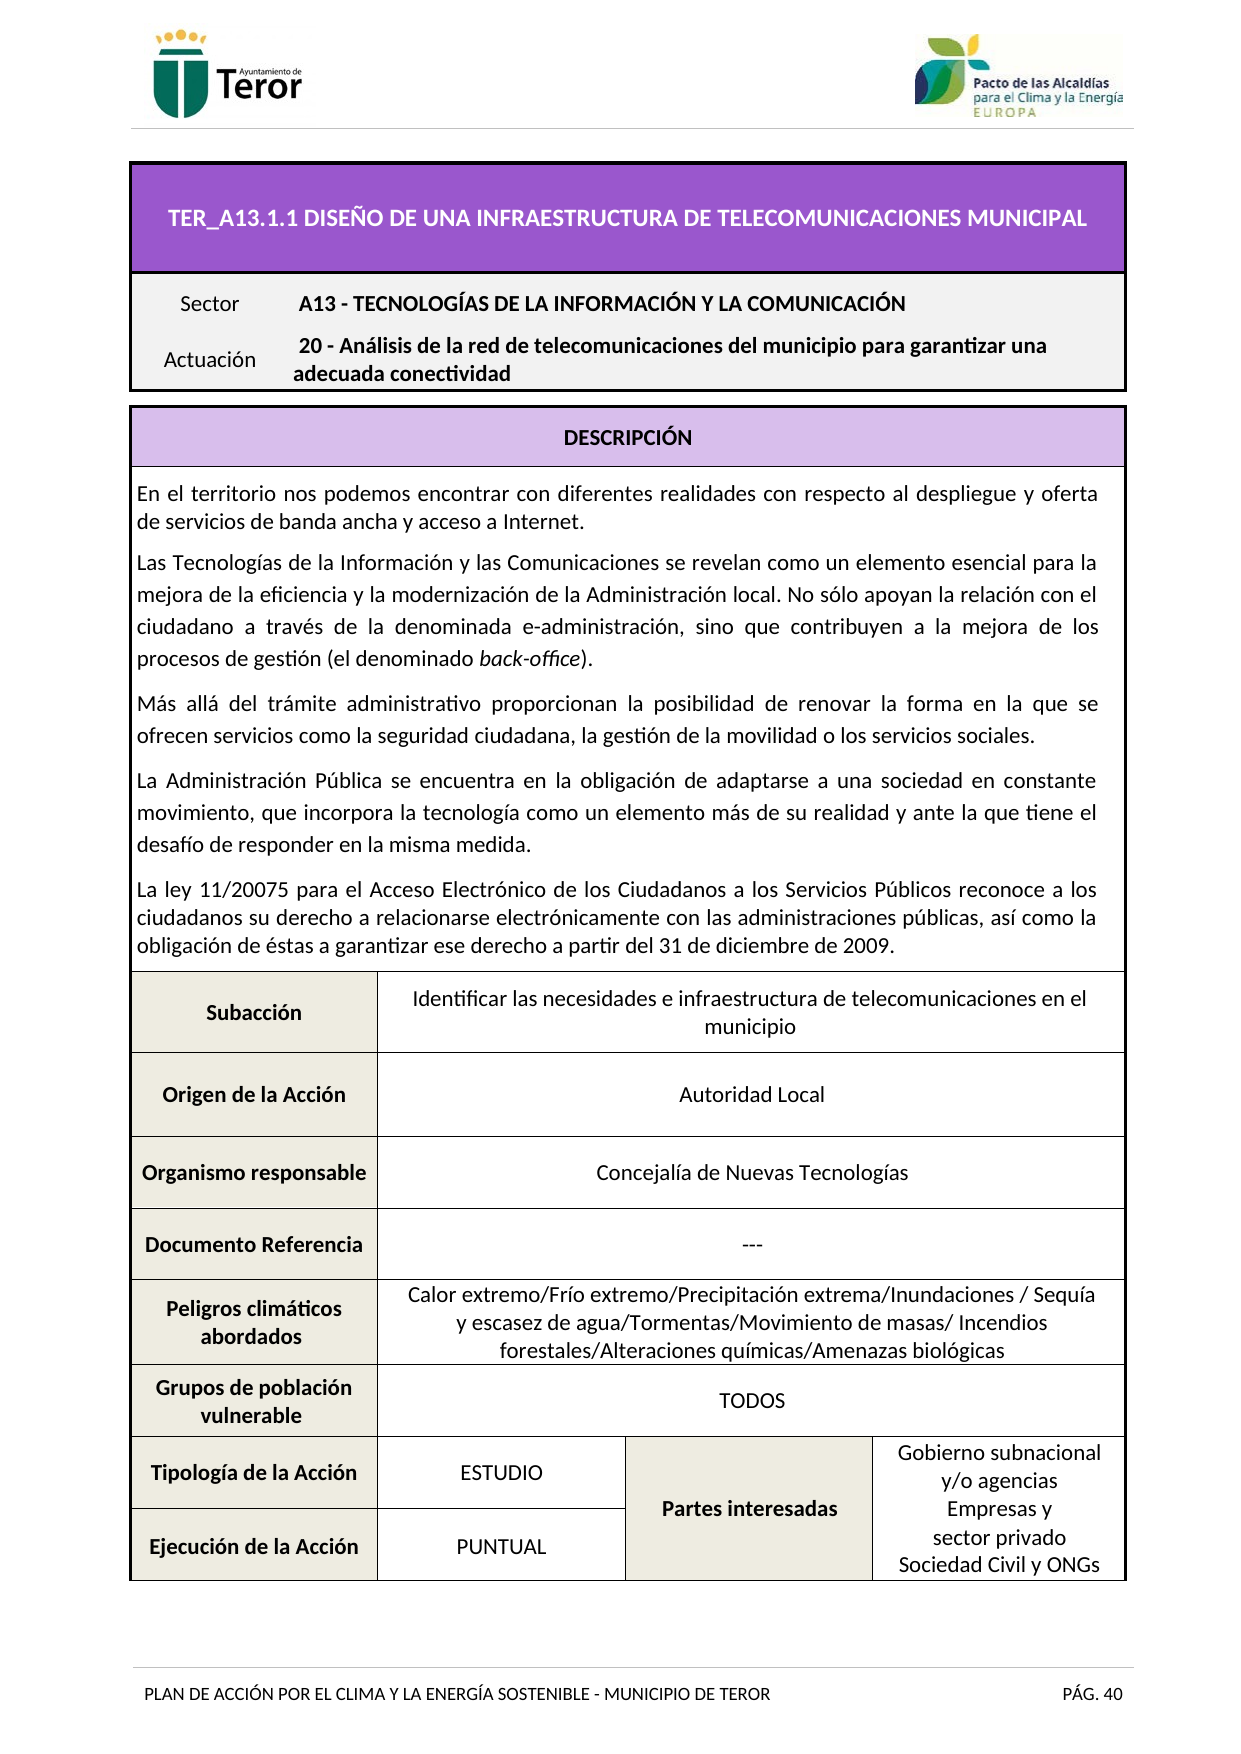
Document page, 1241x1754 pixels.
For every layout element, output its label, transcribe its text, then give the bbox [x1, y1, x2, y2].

table_cell 20 - Análisis de la red de telecomunicaciones del municipio para garantizar una adecuada conectividad [274, 326, 1124, 389]
table_cell Autoridad Local [378, 1053, 1124, 1136]
table_cell En el territorio nos podemos encontrar con diferentes realidades con respecto al despliegue y oferta de servicios de banda ancha y acceso a Internet. Las Tecnologías de la Información y las Comunicaciones se revelan como un elemento esencial para la mejora de la eficiencia y la modernización de la Administración local. No sólo apoyan la relación con el ciudadano a través de la denominada e-administración, sino que contribuyen a la mejora de los procesos de gestión (el denominado back-office). Más allá del trámite administrativo proporcionan la posibilidad de renovar la forma en la que se ofrecen servicios como la seguridad ciudadana, la gestión de la movilidad o los servicios sociales. La Administración Pública se encuentra en la obligación de adaptarse a una sociedad en constante movimiento, que incorpora la tecnología como un elemento más de su realidad y ante la que tiene el desafío de responder en la misma medida. La ley 11/20075 para el Acceso Electrónico de los Ciudadanos a los Servicios Públicos reconoce a los ciudadanos su derecho a relacionarse electrónicamente con las administraciones públicas, así como la obligación de éstas a garantizar ese derecho a partir del 31 de diciembre de 2009. [132, 467, 1124, 971]
table_cell Organismo responsable [132, 1137, 377, 1207]
table_cell Identificar las necesidades e infraestructura de telecomunicaciones en el municipio [378, 972, 1124, 1052]
table_cell Origen de la Acción [132, 1053, 377, 1136]
table_cell TODOS [378, 1365, 1124, 1436]
table_cell Grupos de población vulnerable [132, 1365, 377, 1436]
table_cell Ejecución de la Acción [132, 1509, 377, 1580]
table_cell Calor extremo/Frío extremo/Precipitación extrema/Inundaciones / Sequía y escasez de agua/Tormentas/Movimiento de masas/ Incendios forestales/Alteraciones químicas/Amenazas biológicas [378, 1280, 1124, 1364]
table_cell Sector [132, 274, 274, 326]
table_cell Peligros climáticos abordados [132, 1280, 377, 1364]
table_cell Partes interesadas [626, 1437, 872, 1580]
picture [915, 34, 1123, 117]
table_cell Concejalía de Nuevas Tecnologías [378, 1137, 1124, 1207]
table_cell --- [378, 1209, 1124, 1279]
table_cell ESTUDIO [378, 1437, 625, 1508]
table_cell A13 - TECNOLOGÍAS DE LA INFORMACIÓN Y LA COMUNICACIÓN [274, 274, 1124, 326]
table_cell Gobierno subnacional y/o agencias Empresas y sector privado Sociedad Civil y ONGs [873, 1437, 1124, 1580]
table_cell Subacción [132, 972, 377, 1052]
picture [144, 23, 316, 127]
table_cell Actuación [132, 326, 274, 389]
table_cell PUNTUAL [378, 1509, 625, 1580]
table_cell Documento Referencia [132, 1209, 377, 1279]
table_cell DESCRIPCIÓN [132, 408, 1124, 466]
table_header TER_A13.1.1 DISEÑO DE UNA INFRAESTRUCTURA DE TELECOMUNICACIONES MUNICIPAL [132, 165, 1124, 271]
table_cell [131, 392, 1126, 405]
table_cell Tipología de la Acción [132, 1437, 377, 1508]
